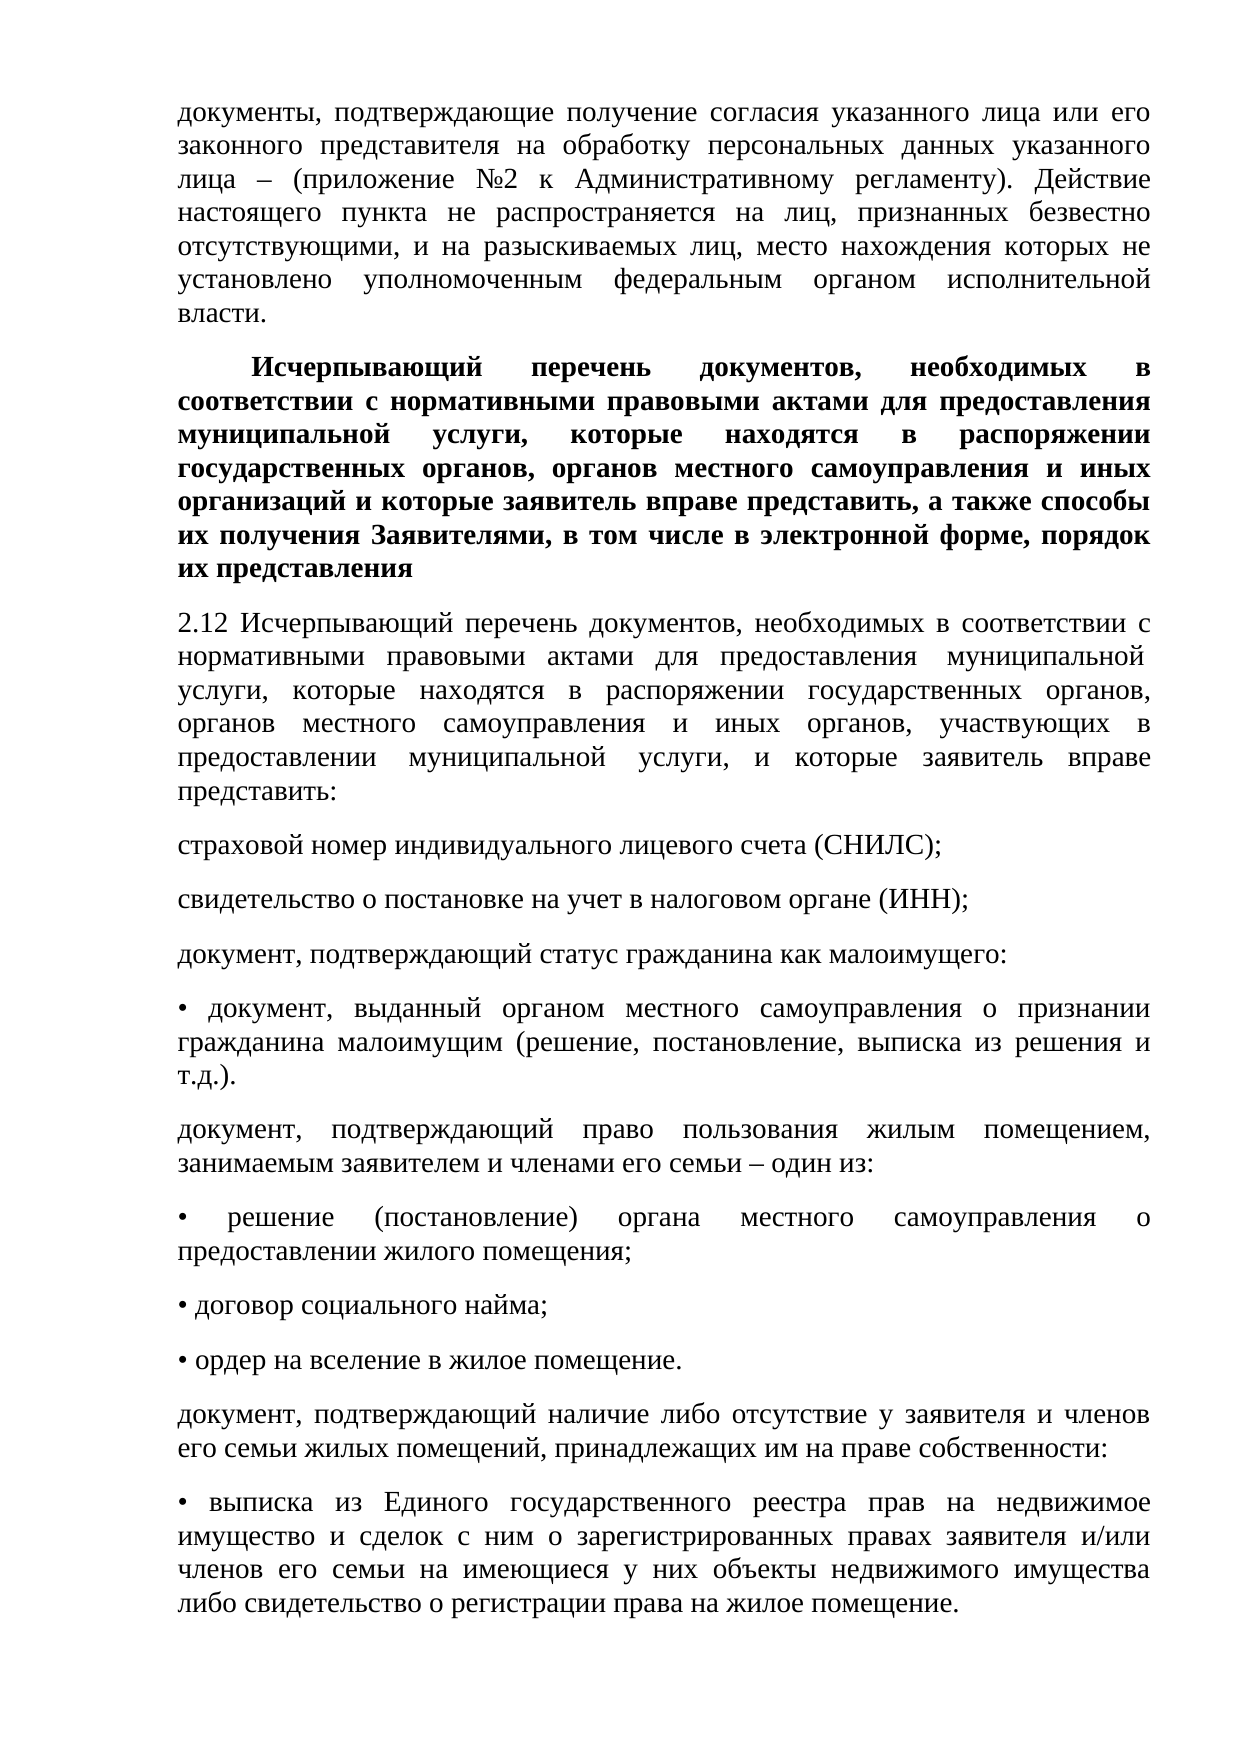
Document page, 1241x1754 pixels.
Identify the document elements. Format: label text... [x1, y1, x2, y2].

text Исчерпывающий перечень документов, необходимых в соответствии с нормативными правовыми актами для предоставления муниципальной услуги, которые находятся в распоряжении государственных органов, органов местного самоуправления и иных организаций и которые заявитель вправе представить, а также способы их получения Заявителями, в том числе в электронной форме, порядок их представления [177, 349, 1152, 584]
text 2.12 Исчерпывающий перечень документов, необходимых в соответствии с нормативными правовыми актами для предоставления муниципальной услуги, которые находятся в распоряжении государственных органов, органов местного самоуправления и иных органов, участвующих в предоставлении муниципальной услуги, и которые заявитель вправе представить: [177, 605, 1152, 806]
text документ, подтверждающий право пользования жилым помещением, занимаемым заявителем и членами его семьи – один из: [177, 1112, 1152, 1179]
text • документ, выданный органом местного самоуправления о признании гражданина малоимущим (решение, постановление, выписка из решения и т.д.). [177, 990, 1152, 1091]
text • решение (постановление) органа местного самоуправления о предоставлении жилого помещения; [177, 1199, 1152, 1267]
text документ, подтверждающий статус гражданина как малоимущего: [177, 936, 1152, 969]
text документы, подтверждающие получение согласия указанного лица или его законного представителя на обработку персональных данных указанного лица – (приложение №2 к Административному регламенту). Действие настоящего пункта не распространяется на лиц, признанных безвестно отсутствующими, и на разыскиваемых лиц, место нахождения которых не установлено уполномоченным федеральным органом исполнительной власти. [177, 94, 1152, 328]
text свидетельство о постановке на учет в налоговом органе (ИНН); [177, 881, 1152, 915]
text • ордер на вселение в жилое помещение. [177, 1342, 1152, 1375]
text • выписка из Единого государственного реестра прав на недвижимое имущество и сделок с ним о зарегистрированных правах заявителя и/или членов его семьи на имеющиеся у них объекты недвижимого имущества либо свидетельство о регистрации права на жилое помещение. [177, 1484, 1152, 1618]
text • договор социального найма; [177, 1287, 1152, 1321]
text страховой номер индивидуального лицевого счета (СНИЛС); [177, 827, 1152, 861]
text документ, подтверждающий наличие либо отсутствие у заявителя и членов его семьи жилых помещений, принадлежащих им на праве собственности: [177, 1396, 1152, 1463]
